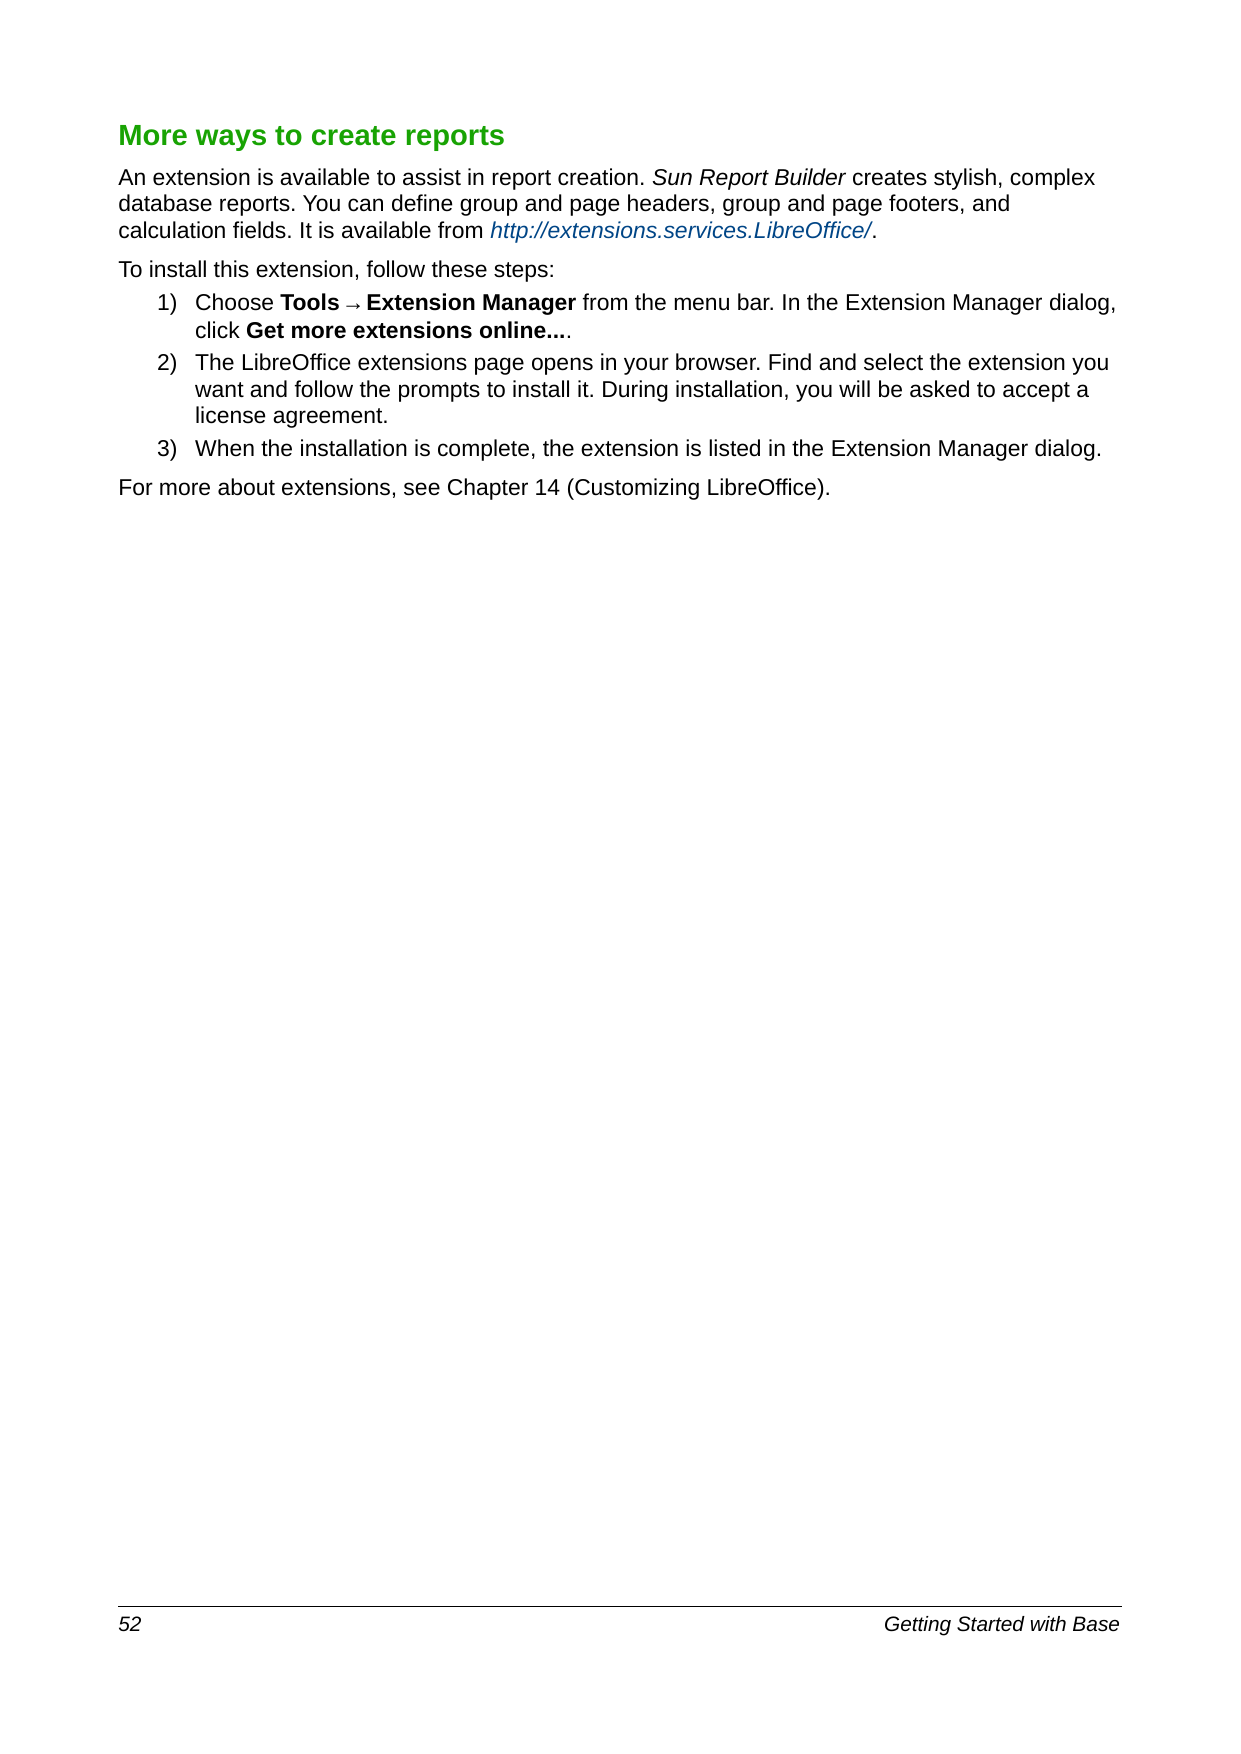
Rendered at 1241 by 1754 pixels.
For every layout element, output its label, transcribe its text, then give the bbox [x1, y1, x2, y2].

subtitle More ways to create reports [118, 118, 1122, 152]
list The LibreOffice extensions page opens in your browser. Find and select the extension you want and follow the prompts to install it. During installation, you will be asked to accept a license agreement. [177, 349, 1122, 428]
list Choose Tools → Extension Manager from the menu bar. In the Extension Manager dialog, click Get more extensions online.... [177, 288, 1122, 343]
text An extension is available to assist in report creation. Sun Report Builder creates stylish, complex database reports. You can define group and page headers, group and page footers, and calculation fields. It is available from http://extensions.services.LibreOffice/. [118, 164, 1122, 243]
list When the installation is complete, the extension is listed in the Extension Manager dialog. [177, 435, 1122, 461]
list To install this extension, follow these steps: [118, 256, 1122, 282]
text For more about extensions, see Chapter 14 (Customizing LibreOffice). [118, 473, 1122, 500]
